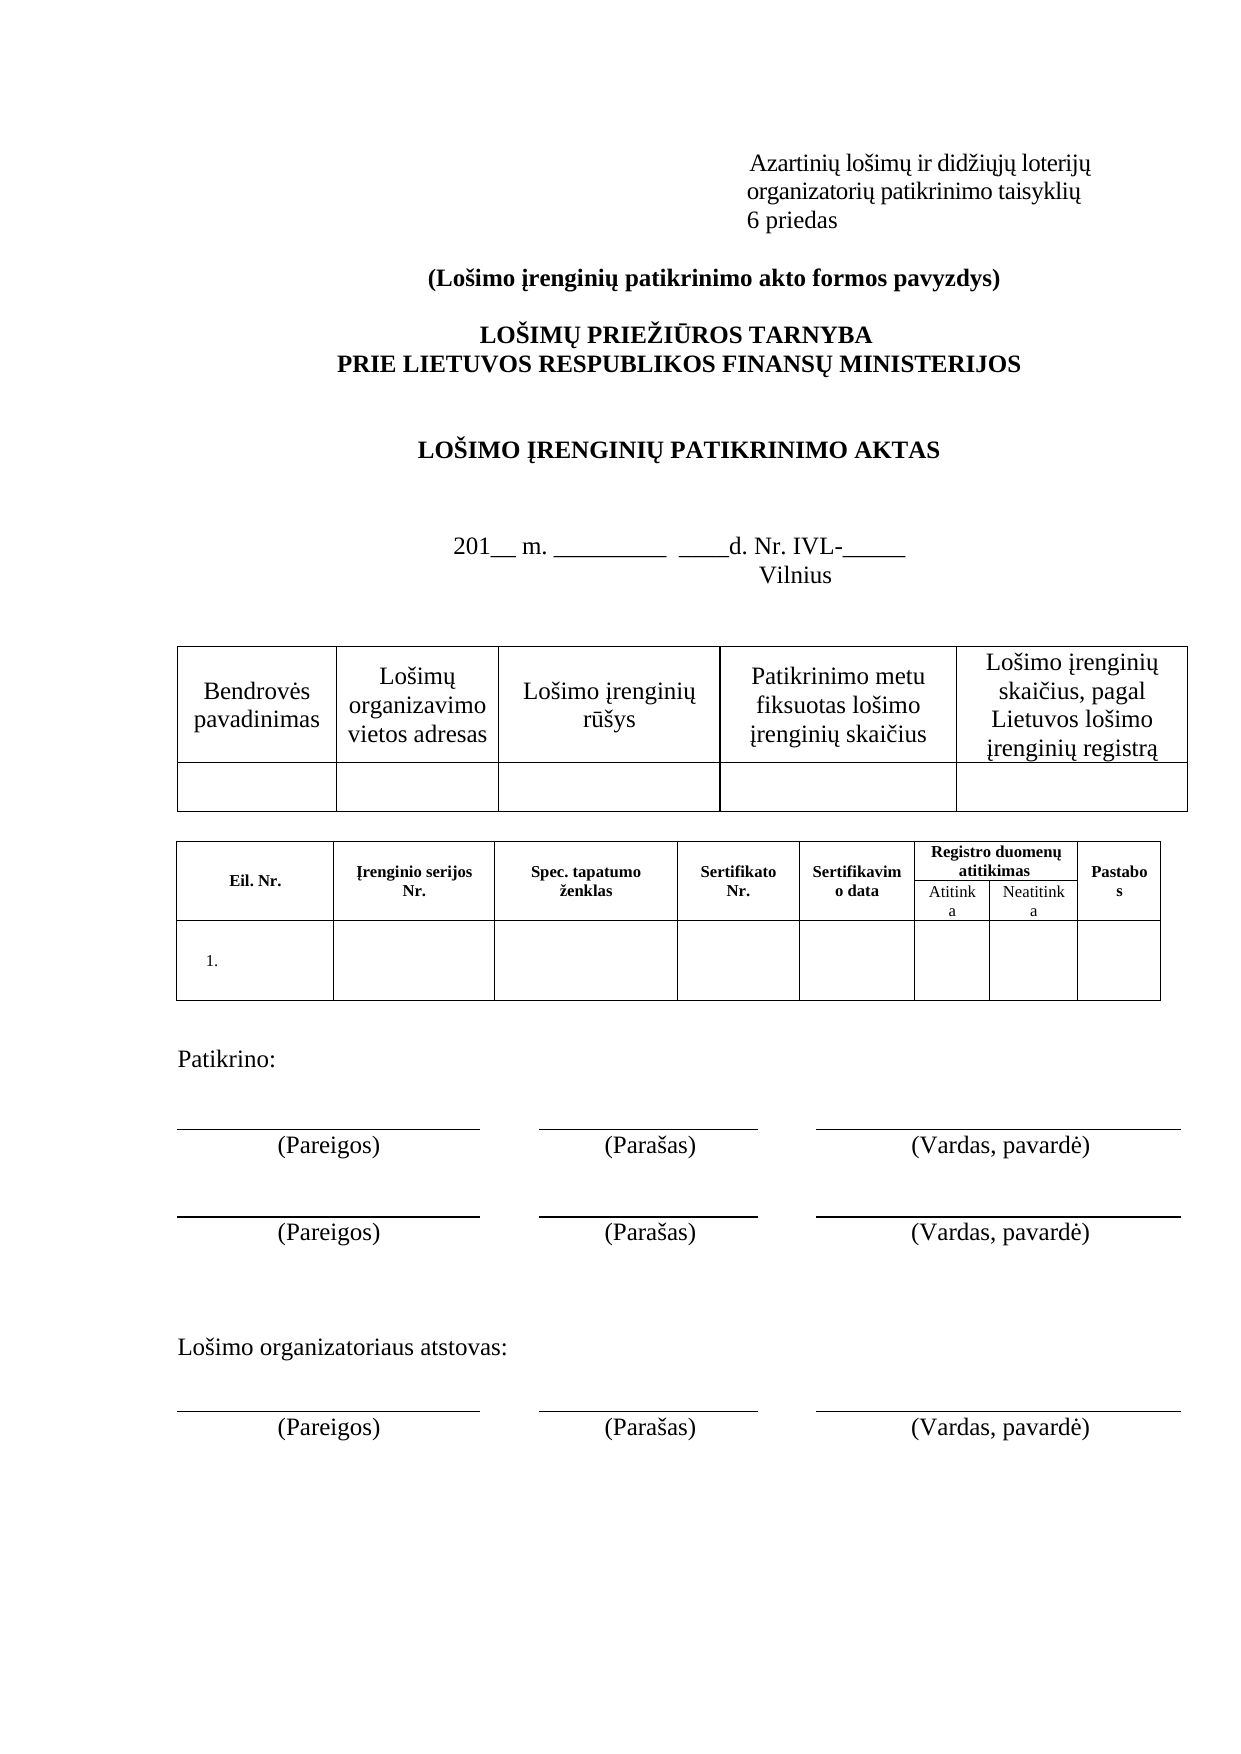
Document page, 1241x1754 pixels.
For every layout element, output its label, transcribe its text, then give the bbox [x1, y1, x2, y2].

table_header [177, 1072, 480, 1129]
table_cell [499, 763, 719, 811]
table_header Įrenginio serijos Nr. [334, 842, 494, 920]
text Patikrino: [177, 1051, 1181, 1072]
text (Lošimo įrenginių patikrinimo akto formos pavyzdys) [177, 263, 1176, 291]
table_header Pastabos [1078, 842, 1160, 920]
table_header Patikrinimo metu fiksuotas lošimo įrenginių skaičius [721, 647, 956, 762]
table_header Sertifikavimo data [800, 842, 914, 920]
table_header Lošimo įrenginių skaičius, pagal Lietuvos lošimo įrenginių registrą [957, 647, 1187, 762]
table_header Registro duomenų atitikimas [915, 842, 1077, 880]
table_cell (Parašas) [539, 1412, 758, 1441]
table_cell [758, 1216, 816, 1246]
text Vilnius [177, 560, 1181, 588]
text Azartinių lošimų ir didžiųjų loterijų [177, 148, 1181, 176]
text LOŠIMO ĮRENGINIŲ PATIKRINIMO AKTAS [177, 435, 1181, 464]
table_header [480, 1382, 539, 1411]
table_cell [990, 921, 1077, 1000]
table_header [758, 1188, 816, 1216]
table_cell [678, 921, 799, 1000]
table_cell [721, 763, 956, 811]
table_header [758, 1072, 816, 1129]
table_header [539, 1188, 758, 1216]
table_cell Neatitinka [990, 881, 1077, 920]
table_cell [1078, 921, 1160, 1000]
table_cell [480, 1411, 539, 1441]
table_cell [957, 763, 1187, 811]
table_cell [334, 921, 494, 1000]
text Lošimo organizatoriaus atstovas: [177, 1332, 1181, 1361]
table_header [816, 1382, 1181, 1411]
table_cell [337, 763, 498, 811]
table_header [816, 1072, 1181, 1129]
table_header [480, 1072, 539, 1129]
table_header [539, 1072, 758, 1129]
text LOŠIMŲ PRIEŽIŪROS TARNYBA PRIE LIETUVOS RESPUBLIKOS FINANSŲ MINISTERIJOS [177, 320, 1181, 378]
table_cell [758, 1411, 816, 1441]
table_header [816, 1188, 1181, 1216]
table_cell [758, 1129, 816, 1159]
table_cell Atitinka [915, 881, 989, 920]
table_header Lošimo įrenginių rūšys [499, 647, 719, 762]
table_header [539, 1382, 758, 1411]
table_header Lošimų organizavimo vietos adresas [337, 647, 498, 762]
table_header Sertifikato Nr. [678, 842, 799, 920]
text 6 priedas [747, 205, 1133, 234]
table_cell [800, 921, 914, 1000]
table_cell [495, 921, 677, 1000]
table_cell (Pareigos) [177, 1130, 480, 1159]
table_cell (Vardas, pavardė) [816, 1218, 1181, 1246]
text organizatorių patikrinimo taisyklių [747, 176, 1133, 205]
table_cell (Parašas) [539, 1218, 758, 1246]
table_header [758, 1382, 816, 1411]
table_cell (Vardas, pavardė) [816, 1130, 1181, 1159]
table_cell [915, 921, 989, 1000]
table_cell (Parašas) [539, 1130, 758, 1159]
text 201__ m. _________ ____d. Nr. IVL-_____ [177, 531, 1181, 560]
table_cell (Vardas, pavardė) [816, 1412, 1181, 1441]
table_cell 1. [177, 921, 333, 1000]
table_header Bendrovės pavadinimas [178, 647, 336, 762]
table_cell (Pareigos) [177, 1218, 480, 1246]
table_header [480, 1188, 539, 1216]
table_header Eil. Nr. [177, 842, 333, 920]
table_header Spec. tapatumo ženklas [495, 842, 677, 920]
table_cell (Pareigos) [177, 1412, 480, 1441]
table_cell [480, 1216, 539, 1246]
table_header [177, 1382, 480, 1411]
table_header [177, 1188, 480, 1216]
table_cell [480, 1129, 539, 1159]
table_cell [178, 763, 336, 811]
